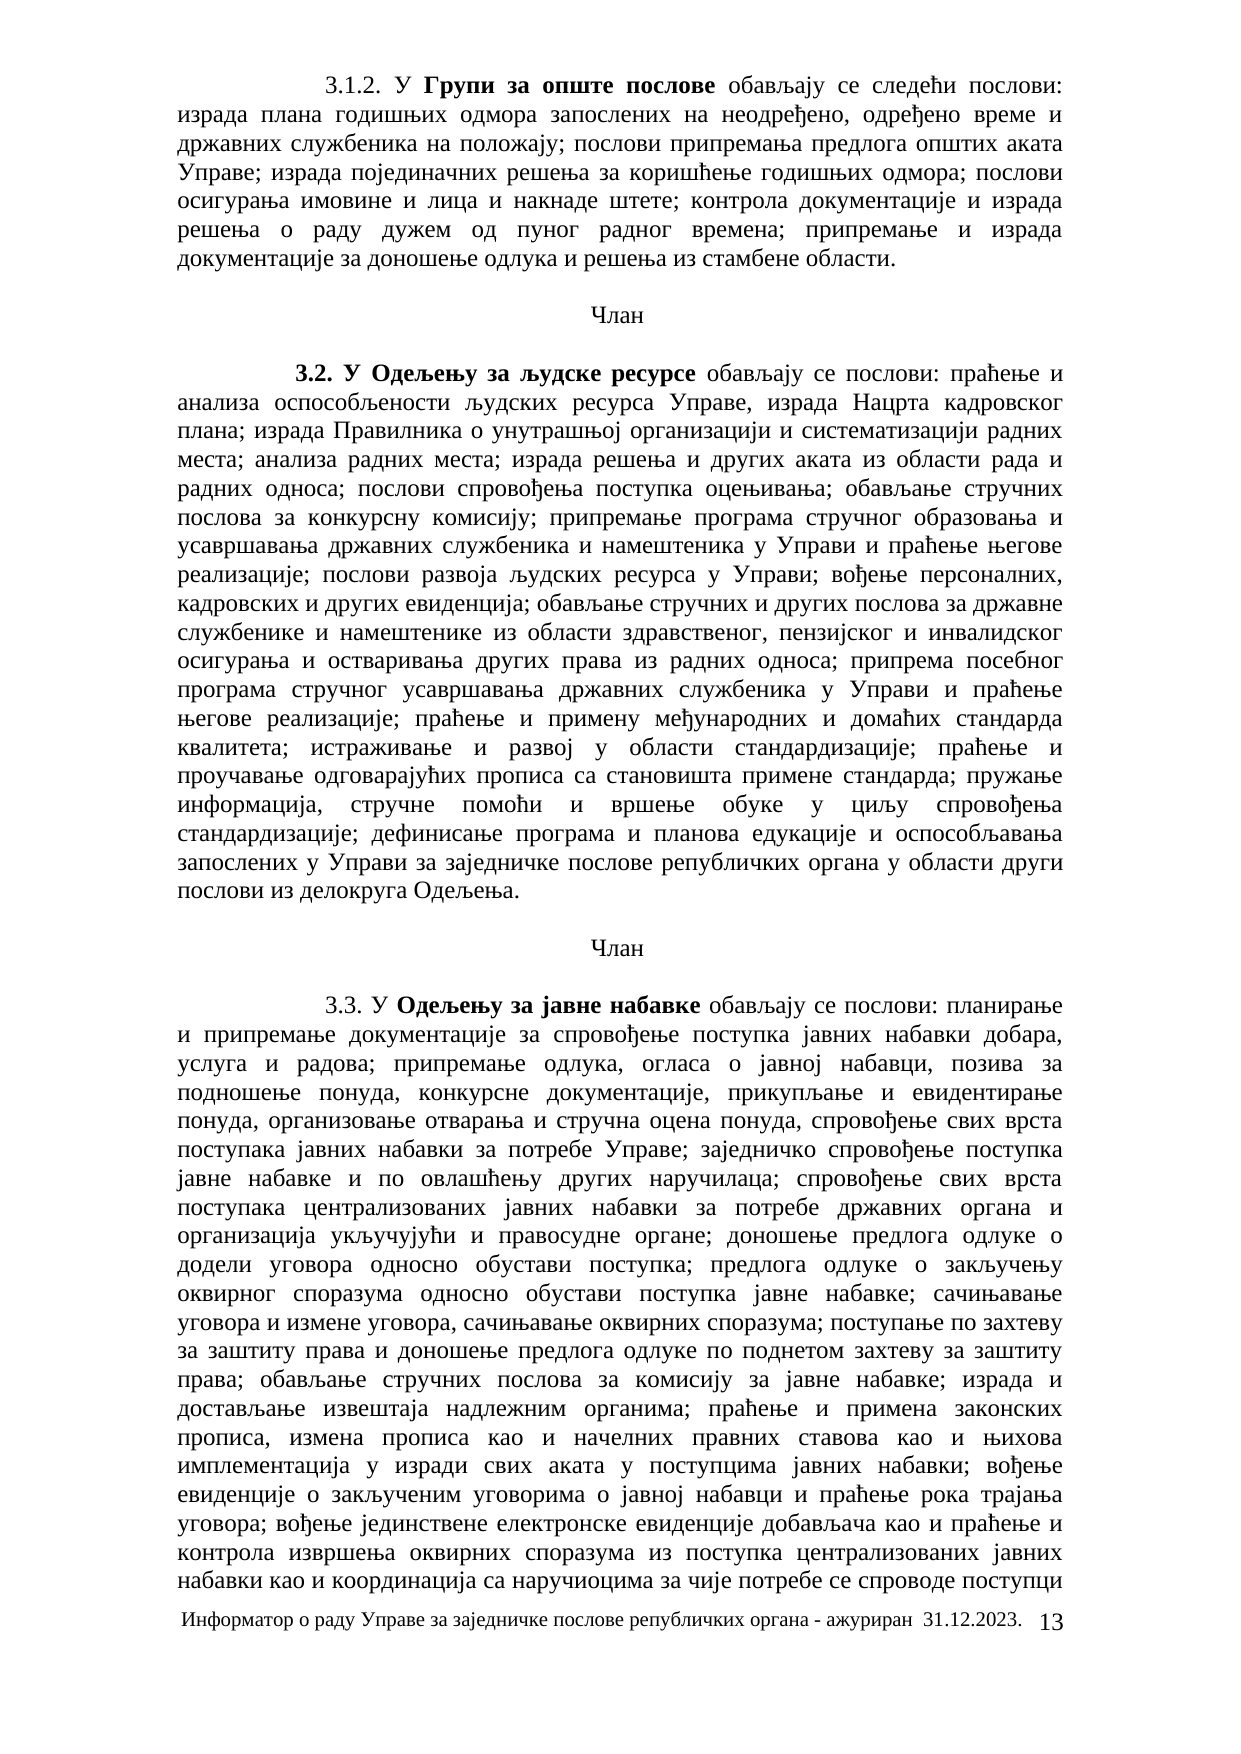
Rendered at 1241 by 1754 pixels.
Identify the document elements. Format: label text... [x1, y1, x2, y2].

text Члан [177, 933, 1063, 962]
text 3.3. У Одељењу за јавне набавке обављају се послови: планирање и припремање документације за спровођење поступка јавних набавки добара, услуга и радова; припремање одлука, огласа о јавној набавци, позива за подношење понуда, конкурсне документације, прикупљање и евидентирање понуда, организовање отварања и стручна оцена понуда, спровођење свих врста поступака јавних набавки за потребе Управе; заједничко спровођење поступка јавне набавке и по овлашћењу других наручилаца; спровођење свих врста поступака централизованих јавних набавки за потребе државних органа и организација укључујући и правосудне органе; доношење предлога одлуке о додели уговора односно обустави поступка; предлога одлуке о закључењу оквирног споразума односно обустави поступка јавне набавке; сачињавање уговора и измене уговора, сачињавање оквирних споразума; поступање по захтеву за заштиту права и доношење предлога одлуке по поднетом захтеву за заштиту права; обављање стручних послова за комисију за јавне набавке; израда и достављање извештаја надлежним органима; праћење и примена законских прописа, измена прописа као и начелних правних ставова као и њихова имплементација у изради свих аката у поступцима јавних набавки; вођење евиденције о закљученим уговорима о јавној набавци и праћење рока трајања уговора; вођење јединствене електронске евиденције добављача као и праћење и контрола извршења оквирних споразума из поступка централизованих јавних набавки као и координација са наручиоцима за чије потребе се спроводе поступци [177, 991, 1063, 1594]
text Члан [177, 301, 1063, 329]
text 3.1.2. У Групи за опште послове обављају се следећи послови: израда плана годишњих одмора запослених на неодређено, одређено време и државних службеника на положају; послови припремања предлога општих аката Управе; израда појединачних решења за коришћење годишњих одмора; послови осигурања имовине и лица и накнаде штете; контрола документације и израда решења о раду дужем од пуног радног времена; припремање и израда документације за доношење одлука и решења из стамбене области. [177, 71, 1063, 272]
text 3.2. У Одељењу за људске ресурсе обављају се послови: праћење и анализа оспособљености људских ресурса Управе, израда Нацрта кадровског плана; израда Правилника о унутрашњој организацији и систематизацији радних места; анализа радних места; израда решења и других аката из области рада и радних односа; послови спровођења поступка оцењивања; обављање стручних послова за конкурсну комисију; припремање програма стручног образовања и усавршавања државних службеника и намештеника у Управи и праћење његове реализације; послови развоја људских ресурса у Управи; вођење персоналних, кадровских и других евиденција; обављање стручних и других послова за државне службенике и намештенике из области здравственог, пензијског и инвалидског осигурања и остваривања других права из радних односа; припрема посебног програма стручног усавршавања државних службеника у Управи и праћење његове реализације; праћење и примену међународних и домаћих стандарда квалитета; истраживање и развој у области стандардизације; праћење и проучавање одговарајућих прописа са становишта примене стандарда; пружање информација, стручне помоћи и вршење обуке у циљу спровођења стандардизације; дефинисање програма и планова едукације и оспособљавања запослених у Управи за заједничке послове републичких органа у области други послови из делокруга Одељења. [177, 358, 1063, 904]
